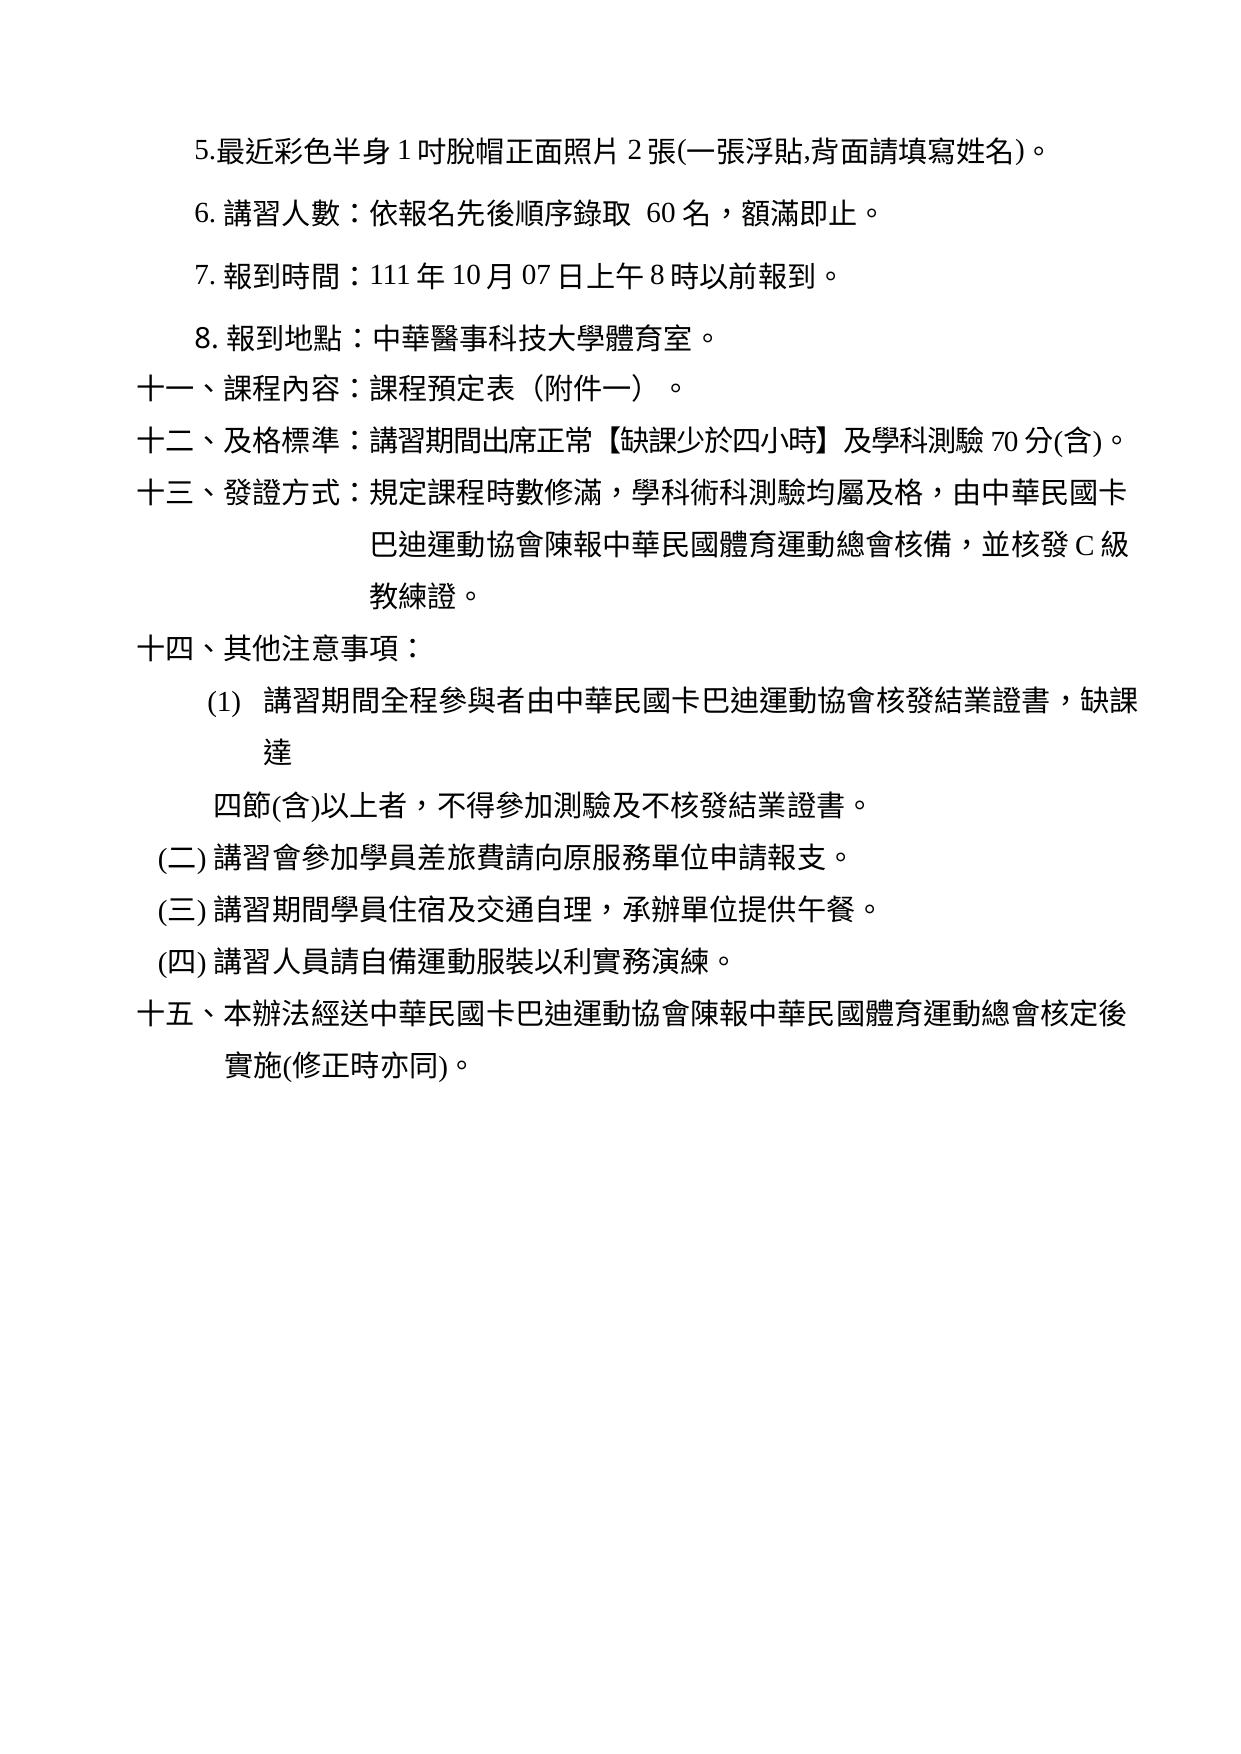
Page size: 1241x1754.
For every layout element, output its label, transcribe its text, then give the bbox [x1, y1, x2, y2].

text (三) 講習期間學員住宿及交通自理，承辦單位提供午餐。 [136, 878, 1150, 931]
text 十四、其他注意事項： [136, 618, 1150, 670]
text 巴迪運動協會陳報中華民國體育運動總會核備，並核發C級 [136, 514, 1150, 566]
list 講習期間全程參與者由中華民國卡巴迪運動協會核發結業證書，缺課達 [207, 670, 1150, 774]
text 教練證。 [136, 566, 1150, 618]
text (二) 講習會參加學員差旅費請向原服務單位申請報支。 [136, 826, 1150, 878]
text 5.最近彩色半身1吋脫帽正面照片2張(一張浮貼,背面請填寫姓名)。 [136, 108, 1150, 170]
text 6. 講習人數：依報名先後順序錄取 60 名，額滿即止。 [136, 170, 1150, 233]
text 十一、課程內容：課程預定表（附件一）。 [136, 358, 1150, 410]
text 十三、發證方式：規定課程時數修滿，學科術科測驗均屬及格，由中華民國卡 [136, 462, 1150, 514]
text 四節(含)以上者，不得參加測驗及不核發結業證書。 [213, 774, 1150, 826]
text 7. 報到時間：111年10月07日上午8時以前報到。 [136, 233, 1150, 295]
text 8. 報到地點：中華醫事科技大學體育室。 [136, 295, 1150, 358]
text 十二、及格標準：講習期間出席正常【缺課少於四小時】及學科測驗70分(含)。 [136, 410, 1182, 462]
text 十五、本辦法經送中華民國卡巴迪運動協會陳報中華民國體育運動總會核定後實施(修正時亦同)。 [136, 983, 1150, 1087]
text (四) 講習人員請自備運動服裝以利實務演練。 [136, 931, 1150, 983]
